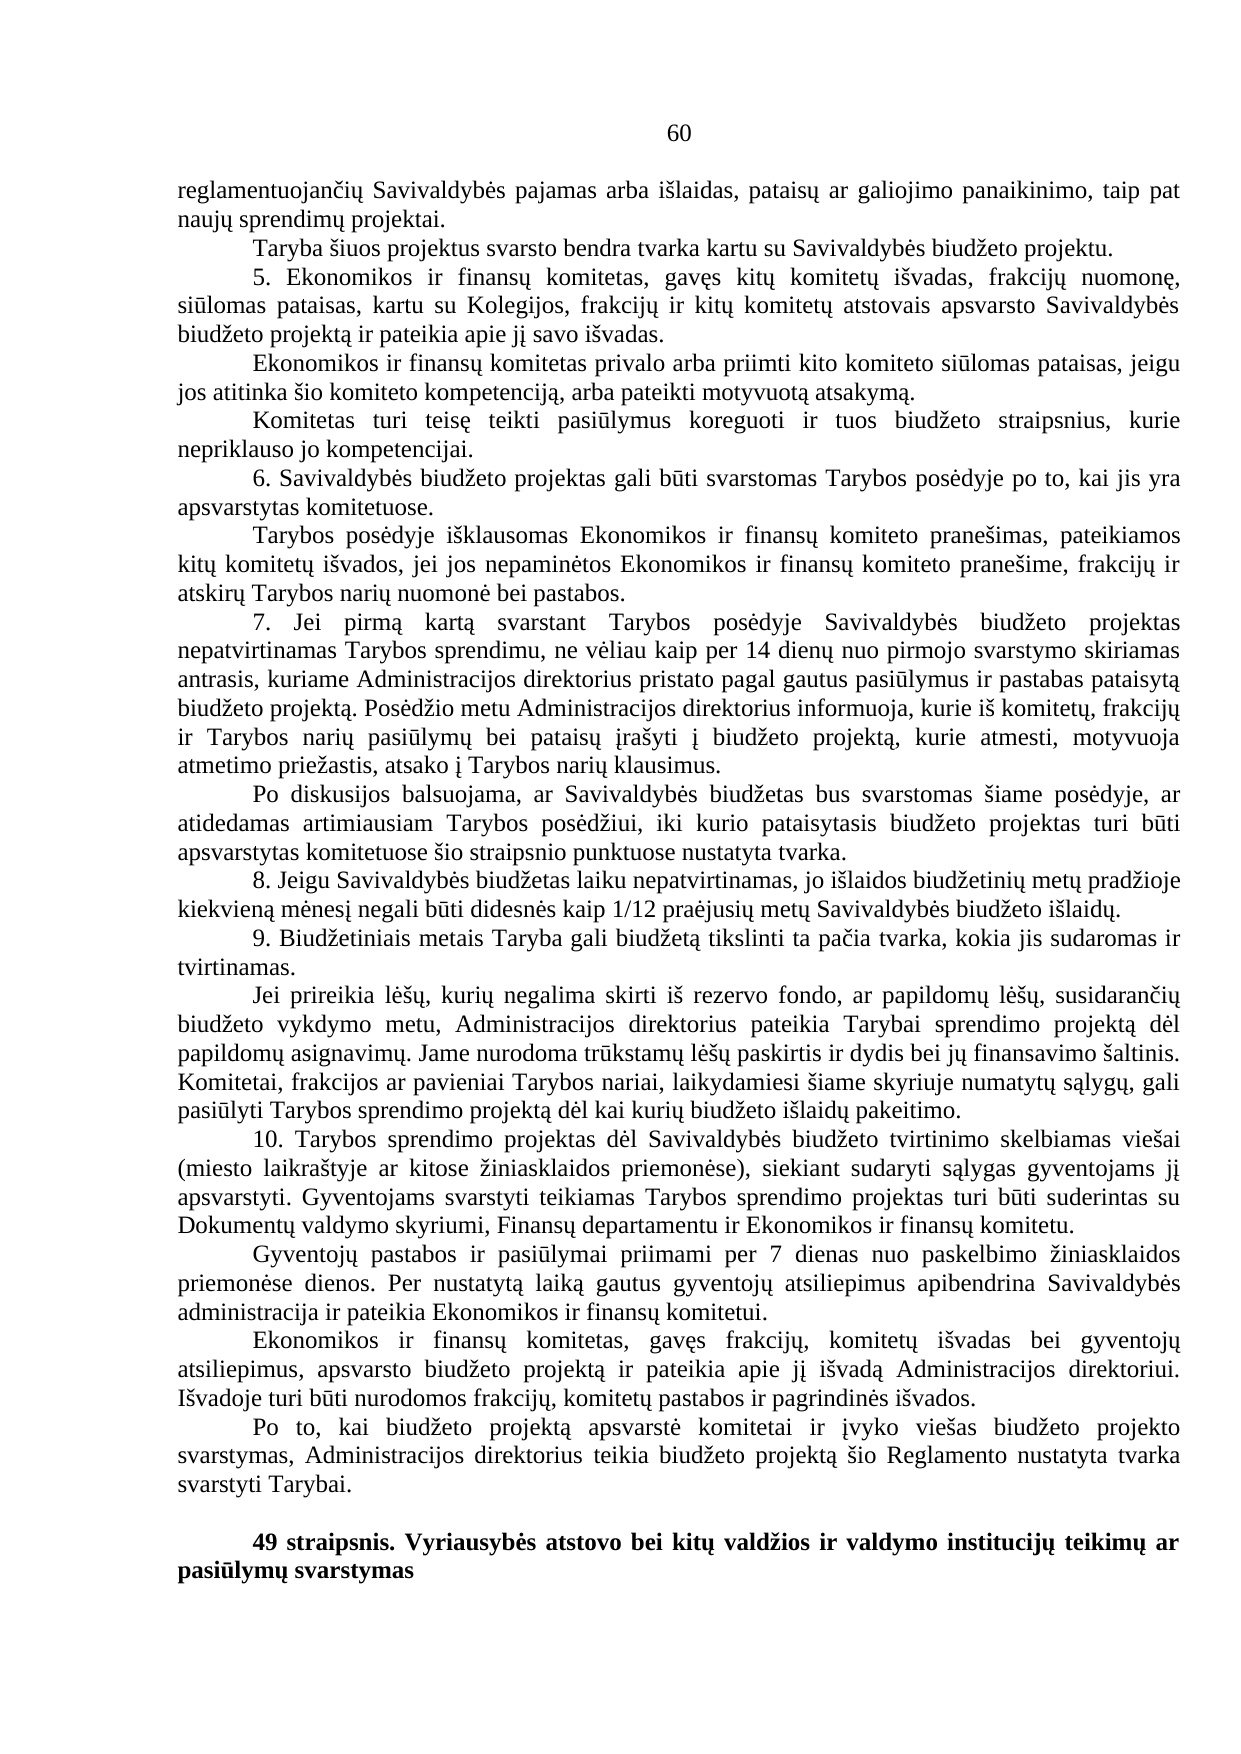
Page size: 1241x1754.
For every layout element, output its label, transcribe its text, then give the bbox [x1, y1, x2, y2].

text Taryba šiuos projektus svarsto bendra tvarka kartu su Savivaldybės biudžeto projektu. [177, 233, 1181, 262]
text 5. Ekonomikos ir finansų komitetas, gavęs kitų komitetų išvadas, frakcijų nuomonę, siūlomas pataisas, kartu su Kolegijos, frakcijų ir kitų komitetų atstovais apsvarsto Savivaldybės biudžeto projektą ir pateikia apie jį savo išvadas. [177, 262, 1181, 348]
text 9. Biudžetiniais metais Taryba gali biudžetą tikslinti ta pačia tvarka, kokia jis sudaromas ir tvirtinamas. [177, 923, 1181, 981]
text Ekonomikos ir finansų komitetas, gavęs frakcijų, komitetų išvadas bei gyventojų atsiliepimus, apsvarsto biudžeto projektą ir pateikia apie jį išvadą Administracijos direktoriui. Išvadoje turi būti nurodomos frakcijų, komitetų pastabos ir pagrindinės išvados. [177, 1326, 1181, 1412]
text Po to, kai biudžeto projektą apsvarstė komitetai ir įvyko viešas biudžeto projekto svarstymas, Administracijos direktorius teikia biudžeto projektą šio Reglamento nustatyta tvarka svarstyti Tarybai. [177, 1412, 1181, 1498]
text Gyventojų pastabos ir pasiūlymai priimami per 7 dienas nuo paskelbimo žiniasklaidos priemonėse dienos. Per nustatytą laiką gautus gyventojų atsiliepimus apibendrina Savivaldybės administracija ir pateikia Ekonomikos ir finansų komitetui. [177, 1239, 1181, 1326]
text Po diskusijos balsuojama, ar Savivaldybės biudžetas bus svarstomas šiame posėdyje, ar atidedamas artimiausiam Tarybos posėdžiui, iki kurio pataisytasis biudžeto projektas turi būti apsvarstytas komitetuose šio straipsnio punktuose nustatyta tvarka. [177, 779, 1181, 866]
text 7. Jei pirmą kartą svarstant Tarybos posėdyje Savivaldybės biudžeto projektas nepatvirtinamas Tarybos sprendimu, ne vėliau kaip per 14 dienų nuo pirmojo svarstymo skiriamas antrasis, kuriame Administracijos direktorius pristato pagal gautus pasiūlymus ir pastabas pataisytą biudžeto projektą. Posėdžio metu Administracijos direktorius informuoja, kurie iš komitetų, frakcijų ir Tarybos narių pasiūlymų bei pataisų įrašyti į biudžeto projektą, kurie atmesti, motyvuoja atmetimo priežastis, atsako į Tarybos narių klausimus. [177, 607, 1181, 779]
text Komitetas turi teisę teikti pasiūlymus koreguoti ir tuos biudžeto straipsnius, kurie nepriklauso jo kompetencijai. [177, 406, 1181, 463]
text Tarybos posėdyje išklausomas Ekonomikos ir finansų komiteto pranešimas, pateikiamos kitų komitetų išvados, jei jos nepaminėtos Ekonomikos ir finansų komiteto pranešime, frakcijų ir atskirų Tarybos narių nuomonė bei pastabos. [177, 521, 1181, 607]
text Jei prireikia lėšų, kurių negalima skirti iš rezervo fondo, ar papildomų lėšų, susidarančių biudžeto vykdymo metu, Administracijos direktorius pateikia Tarybai sprendimo projektą dėl papildomų asignavimų. Jame nurodoma trūkstamų lėšų paskirtis ir dydis bei jų finansavimo šaltinis. Komitetai, frakcijos ar pavieniai Tarybos nariai, laikydamiesi šiame skyriuje numatytų sąlygų, gali pasiūlyti Tarybos sprendimo projektą dėl kai kurių biudžeto išlaidų pakeitimo. [177, 981, 1181, 1124]
text reglamentuojančių Savivaldybės pajamas arba išlaidas, pataisų ar galiojimo panaikinimo, taip pat naujų sprendimų projektai. [177, 176, 1181, 233]
text 49 straipsnis. Vyriausybės atstovo bei kitų valdžios ir valdymo institucijų teikimų ar pasiūlymų svarstymas [177, 1527, 1181, 1584]
text Ekonomikos ir finansų komitetas privalo arba priimti kito komiteto siūlomas pataisas, jeigu jos atitinka šio komiteto kompetenciją, arba pateikti motyvuotą atsakymą. [177, 348, 1181, 406]
text 6. Savivaldybės biudžeto projektas gali būti svarstomas Tarybos posėdyje po to, kai jis yra apsvarstytas komitetuose. [177, 463, 1181, 521]
text 10. Tarybos sprendimo projektas dėl Savivaldybės biudžeto tvirtinimo skelbiamas viešai (miesto laikraštyje ar kitose žiniasklaidos priemonėse), siekiant sudaryti sąlygas gyventojams jį apsvarstyti. Gyventojams svarstyti teikiamas Tarybos sprendimo projektas turi būti suderintas su Dokumentų valdymo skyriumi, Finansų departamentu ir Ekonomikos ir finansų komitetu. [177, 1124, 1181, 1239]
text 8. Jeigu Savivaldybės biudžetas laiku nepatvirtinamas, jo išlaidos biudžetinių metų pradžioje kiekvieną mėnesį negali būti didesnės kaip 1/12 praėjusių metų Savivaldybės biudžeto išlaidų. [177, 866, 1181, 923]
